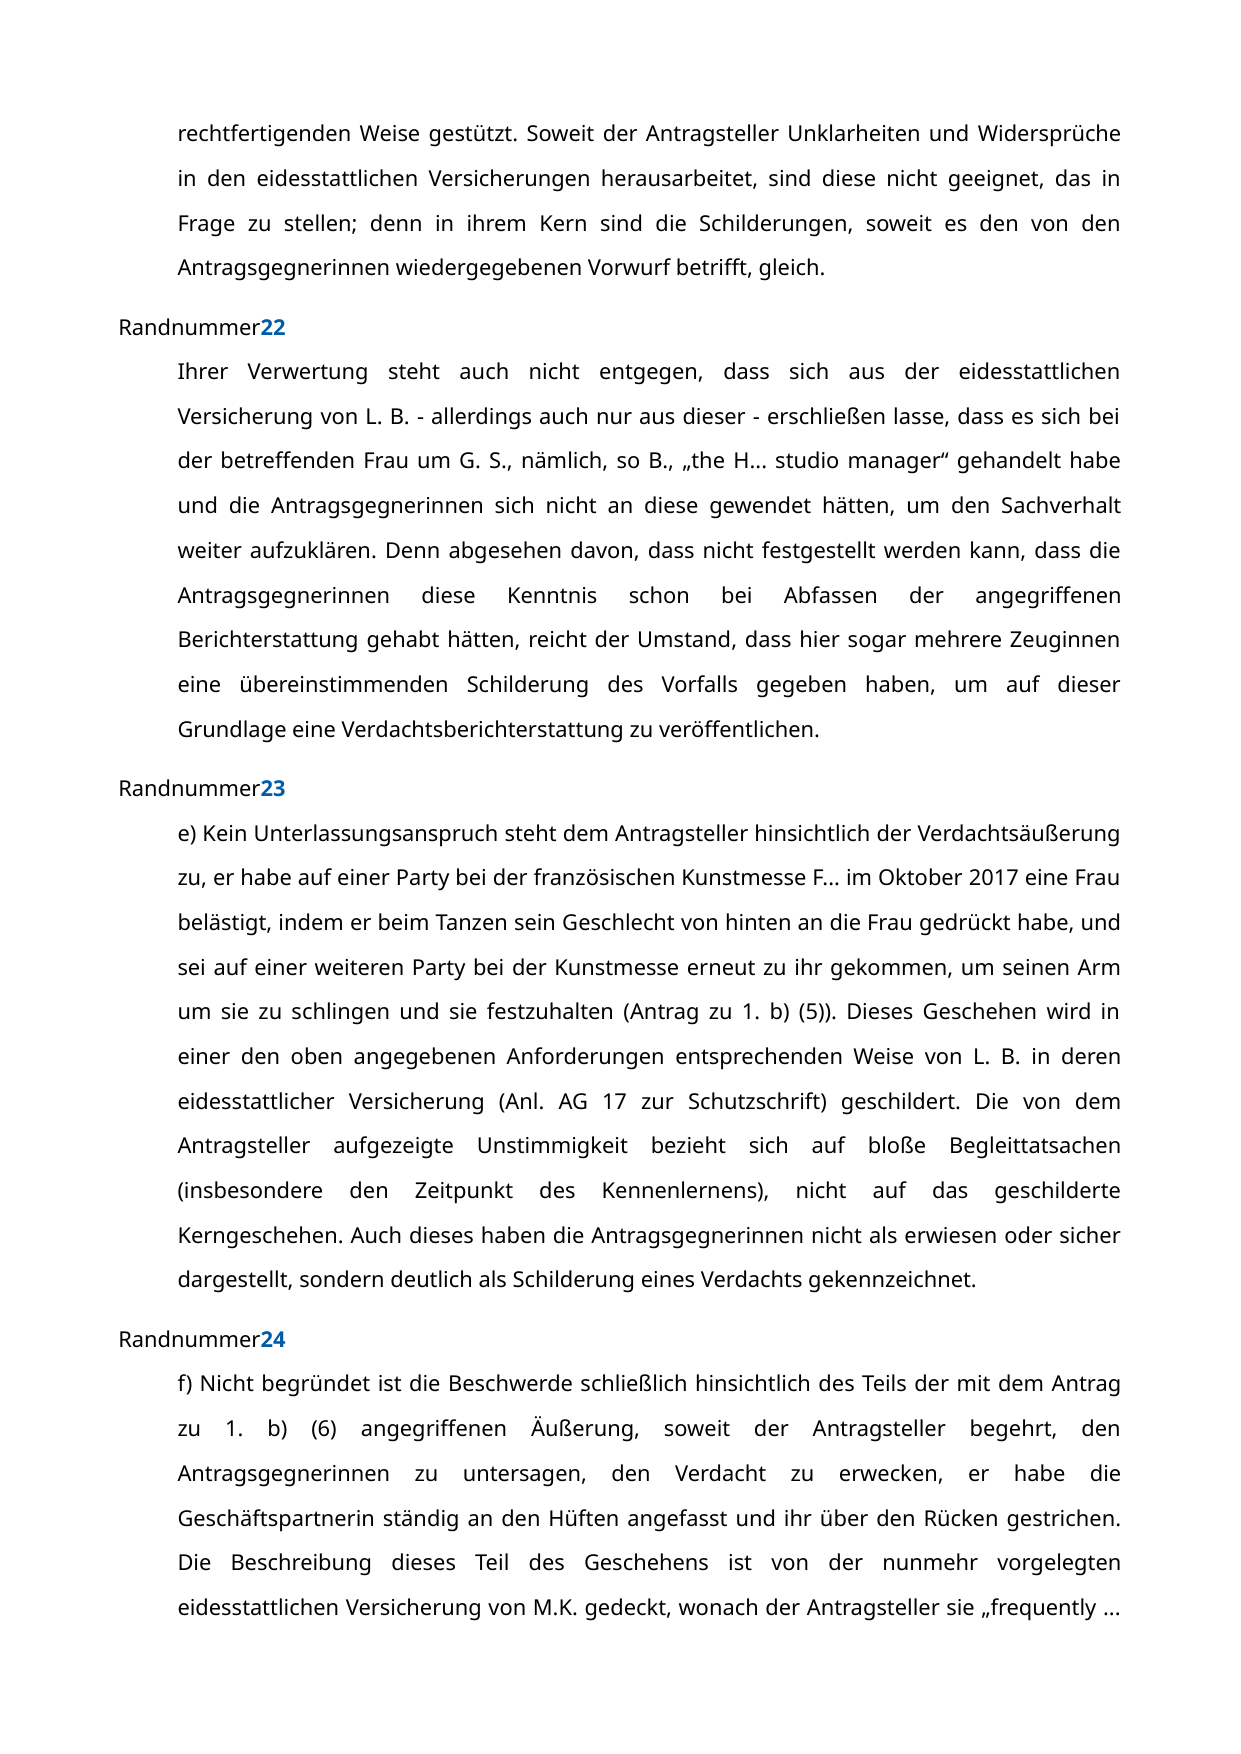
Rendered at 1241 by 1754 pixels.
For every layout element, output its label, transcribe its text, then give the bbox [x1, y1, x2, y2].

list rechtfertigenden Weise gestützt. Soweit der Antragsteller Unklarheiten und Widersprüche in den eidesstattlichen Versicherungen herausarbeitet, sind diese nicht geeignet, das in Frage zu stellen; denn in ihrem Kern sind die Schilderungen, soweit es den von den Antragsgegnerinnen wiedergegebenen Vorwurf betrifft, gleich. [177, 118, 1122, 282]
subtitle Randnummer24 [118, 1324, 1122, 1353]
list e) Kein Unterlassungsanspruch steht dem Antragsteller hinsichtlich der Verdachtsäußerung zu, er habe auf einer Party bei der französischen Kunstmesse F... im Oktober 2017 eine Frau belästigt, indem er beim Tanzen sein Geschlecht von hinten an die Frau gedrückt habe, und sei auf einer weiteren Party bei der Kunstmesse erneut zu ihr gekommen, um seinen Arm um sie zu schlingen und sie festzuhalten (Antrag zu 1. b) (5)). Dieses Geschehen wird in einer den oben angegebenen Anforderungen entsprechenden Weise von L. B. in deren eidesstattlicher Versicherung (Anl. AG 17 zur Schutzschrift) geschildert. Die von dem Antragsteller aufgezeigte Unstimmigkeit bezieht sich auf bloße Begleittatsachen (insbesondere den Zeitpunkt des Kennenlernens), nicht auf das geschilderte Kerngeschehen. Auch dieses haben die Antragsgegnerinnen nicht als erwiesen oder sicher dargestellt, sondern deutlich als Schilderung eines Verdachts gekennzeichnet. [177, 818, 1122, 1294]
subtitle Randnummer23 [118, 773, 1122, 803]
list f) Nicht begründet ist die Beschwerde schließlich hinsichtlich des Teils der mit dem Antrag zu 1. b) (6) angegriffenen Äußerung, soweit der Antragsteller begehrt, den Antragsgegnerinnen zu untersagen, den Verdacht zu erwecken, er habe die Geschäftspartnerin ständig an den Hüften angefasst und ihr über den Rücken gestrichen. Die Beschreibung dieses Teil des Geschehens ist von der nunmehr vorgelegten eidesstattlichen Versicherung von M.K. gedeckt, wonach der Antragsteller sie „frequently ... [177, 1368, 1122, 1622]
subtitle Randnummer22 [118, 311, 1122, 341]
list Ihrer Verwertung steht auch nicht entgegen, dass sich aus der eidesstattlichen Versicherung von L. B. - allerdings auch nur aus dieser - erschließen lasse, dass es sich bei der betreffenden Frau um G. S., nämlich, so B., „the H... studio manager“ gehandelt habe und die Antragsgegnerinnen sich nicht an diese gewendet hätten, um den Sachverhalt weiter aufzuklären. Denn abgesehen davon, dass nicht festgestellt werden kann, dass die Antragsgegnerinnen diese Kenntnis schon bei Abfassen der angegriffenen Berichterstattung gehabt hätten, reicht der Umstand, dass hier sogar mehrere Zeuginnen eine übereinstimmenden Schilderung des Vorfalls gegeben haben, um auf dieser Grundlage eine Verdachtsberichterstattung zu veröffentlichen. [177, 356, 1122, 743]
